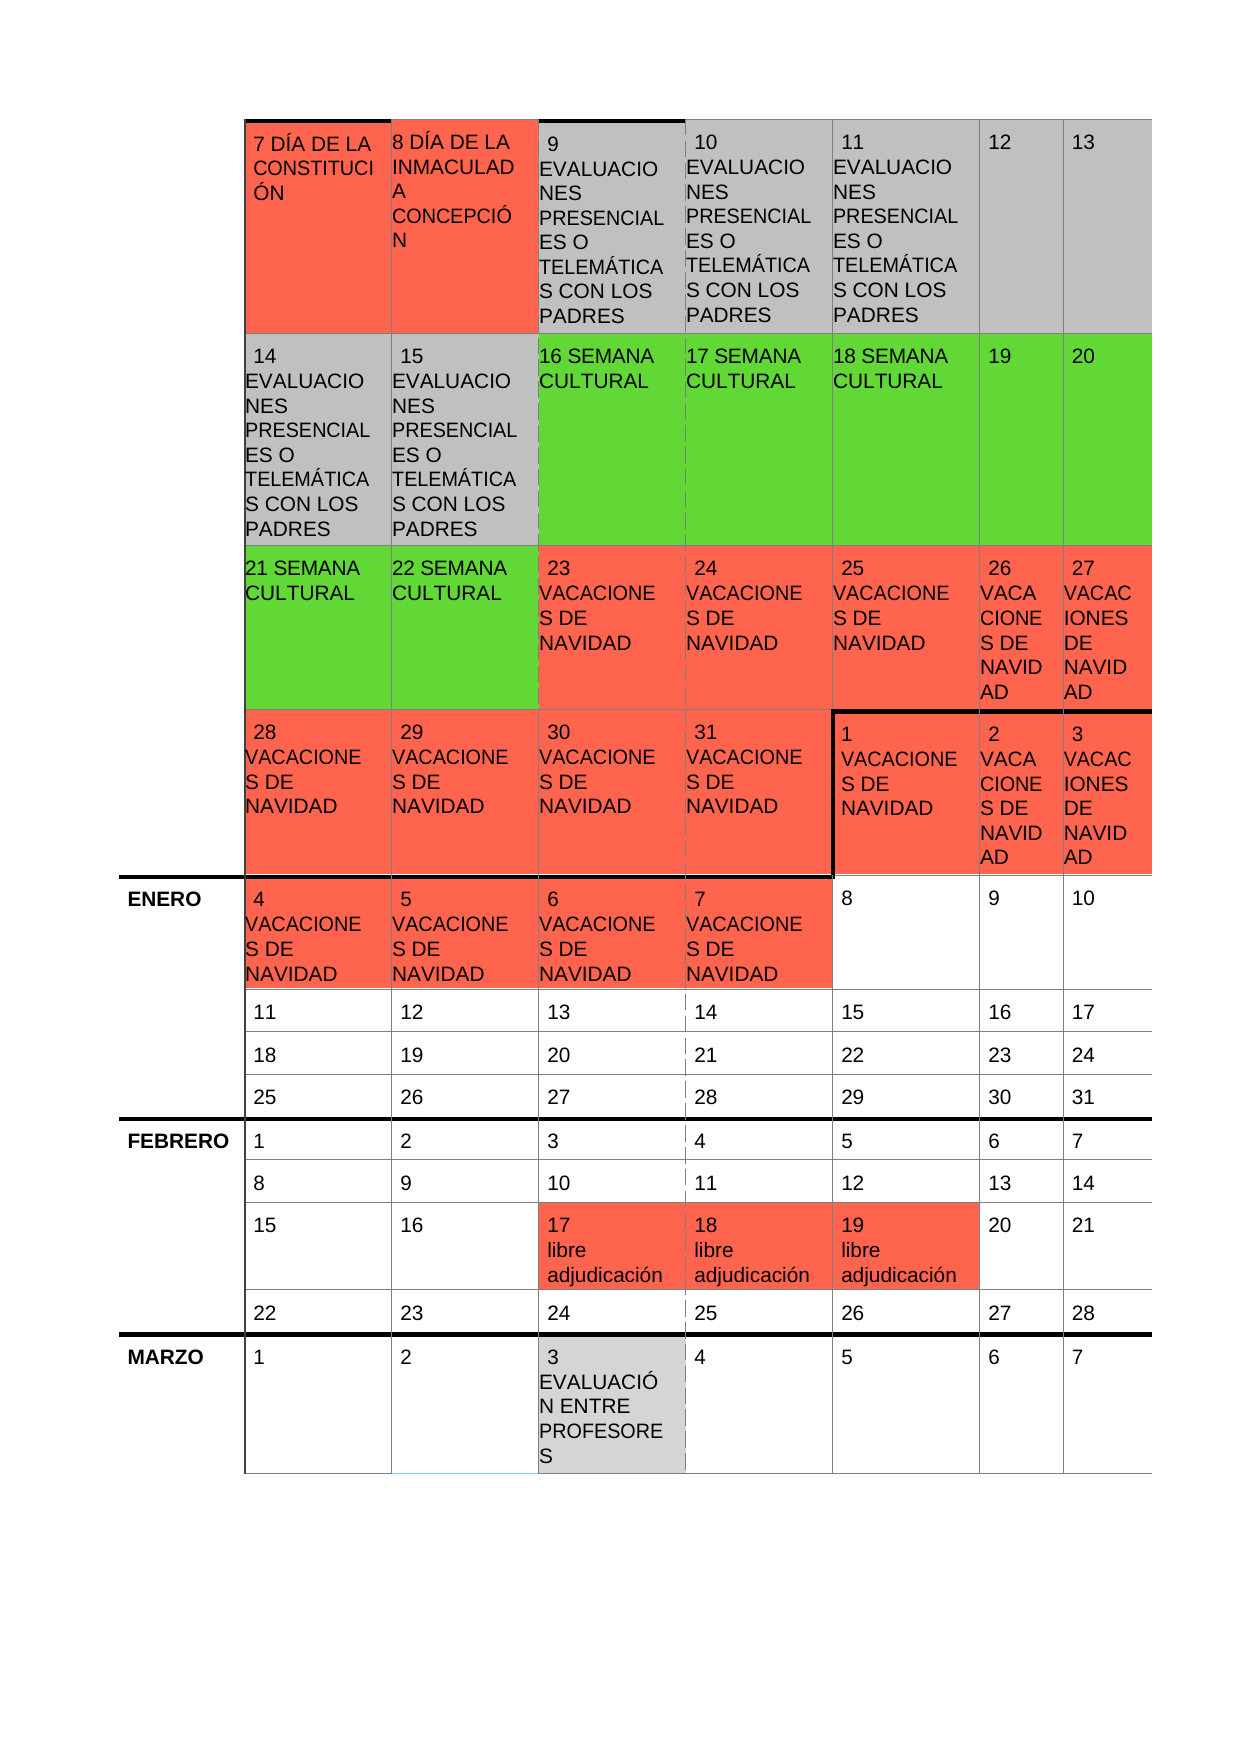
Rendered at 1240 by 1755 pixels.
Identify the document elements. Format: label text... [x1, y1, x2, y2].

table_cell 5 [833, 1121, 979, 1159]
table_cell 19 [392, 1032, 538, 1074]
table_cell 13 [539, 990, 686, 1031]
table_cell 24 [539, 1290, 686, 1332]
table_cell 23 [392, 1290, 538, 1332]
table_cell 14 [686, 990, 832, 1031]
table_cell 28 VACACIONE S DE NAVIDAD [246, 710, 391, 874]
table_cell 24 VACACIONE S DE NAVIDAD [686, 546, 832, 709]
table_cell 29 VACACIONE S DE NAVIDAD [392, 710, 538, 874]
table_cell 19 libre adjudicación [833, 1203, 979, 1289]
table_cell 16 SEMANA CULTURAL [539, 334, 686, 545]
table_cell 2 VACA CIONE S DE NAVID AD [980, 714, 1063, 874]
table_cell 16 [392, 1203, 538, 1289]
table_cell 26 [833, 1290, 979, 1332]
table_cell 21 [1064, 1203, 1152, 1289]
table_cell 11 [686, 1160, 832, 1202]
table_cell 23 VACACIONE S DE NAVIDAD [539, 546, 686, 709]
table_header 9 EVALUACIO NES PRESENCIAL ES O TELEMÁTICA S CON LOS PADRES [539, 123, 686, 333]
table_cell 4 [686, 1337, 832, 1473]
table_cell 1 [246, 1337, 391, 1473]
table_cell 22 [246, 1290, 391, 1332]
table_header 7 DÍA DE LA CONSTITUCI ÓN [246, 123, 391, 333]
table_cell 20 [1064, 334, 1152, 545]
table_cell 7 VACACIONE S DE NAVIDAD [686, 879, 832, 988]
table_header 11 EVALUACIO NES PRESENCIAL ES O TELEMÁTICA S CON LOS PADRES [833, 120, 979, 333]
table_cell 4 VACACIONE S DE NAVIDAD [246, 879, 391, 988]
table_cell 6 [980, 1337, 1063, 1473]
table_cell 3 [539, 1121, 686, 1159]
table_cell 2 [392, 1337, 538, 1473]
table_cell 7 [1064, 1121, 1152, 1159]
table_cell 10 [1064, 876, 1152, 988]
table_cell 27 [539, 1075, 686, 1117]
table_cell 17 libre adjudicación [539, 1203, 686, 1289]
table_cell ENERO [119, 879, 244, 1117]
table_cell 12 [833, 1160, 979, 1202]
table_cell FEBRERO [119, 1121, 244, 1332]
table_cell 25 [686, 1290, 832, 1332]
table_header 8 DÍA DE LA INMACULAD A CONCEPCIÓ N [392, 120, 539, 333]
table_cell 26 VACA CIONE S DE NAVID AD [980, 546, 1063, 709]
table_cell 15 EVALUACIO NES PRESENCIAL ES O TELEMÁTICA S CON LOS PADRES [392, 334, 539, 545]
table_cell 8 [246, 1160, 391, 1202]
table_cell 5 [833, 1337, 979, 1473]
table_cell 9 [980, 876, 1063, 988]
table_cell 26 [392, 1075, 538, 1117]
table_cell 10 [539, 1160, 686, 1202]
table_cell 6 [980, 1121, 1063, 1159]
table_cell 20 [980, 1203, 1063, 1289]
table_cell 23 [980, 1032, 1063, 1074]
table_cell MARZO [119, 1337, 244, 1473]
table_cell 25 [246, 1075, 391, 1117]
table_cell 30 VACACIONE S DE NAVIDAD [539, 710, 686, 874]
table_cell 15 [246, 1203, 391, 1289]
table_cell 27 [980, 1290, 1063, 1332]
table_cell 6 VACACIONE S DE NAVIDAD [539, 879, 686, 988]
table_cell 20 [539, 1032, 686, 1074]
table_cell 12 [392, 990, 538, 1031]
table_cell 2 [392, 1121, 538, 1159]
table_cell 22 SEMANA CULTURAL [392, 546, 539, 709]
table_header [119, 119, 244, 874]
table_cell 18 libre adjudicación [686, 1203, 832, 1289]
table_cell 3 VACAC IONES DE NAVID AD [1064, 714, 1152, 874]
table_cell 1 VACACIONE S DE NAVIDAD [835, 714, 979, 874]
table_cell 27 VACAC IONES DE NAVID AD [1064, 546, 1152, 709]
table_cell 30 [980, 1075, 1063, 1117]
table_cell 18 SEMANA CULTURAL [833, 334, 979, 545]
table_cell 17 [1064, 990, 1152, 1031]
table_cell 18 [246, 1032, 391, 1074]
table_cell 28 [686, 1075, 832, 1117]
table_cell 13 [980, 1160, 1063, 1202]
table_cell 14 EVALUACIO NES PRESENCIAL ES O TELEMÁTICA S CON LOS PADRES [246, 334, 391, 545]
table_cell 14 [1064, 1160, 1152, 1202]
table_cell 1 [246, 1121, 391, 1159]
table_cell 21 SEMANA CULTURAL [246, 546, 391, 709]
table_header 10 EVALUACIO NES PRESENCIAL ES O TELEMÁTICA S CON LOS PADRES [686, 120, 832, 333]
table_cell 31 VACACIONE S DE NAVIDAD [686, 710, 831, 874]
table_cell 21 [686, 1032, 832, 1074]
table_cell 17 SEMANA CULTURAL [686, 334, 832, 545]
table_cell 8 [833, 876, 979, 988]
table_header 13 [1064, 120, 1152, 333]
table_cell 16 [980, 990, 1063, 1031]
table_cell 4 [686, 1121, 832, 1159]
table_cell 24 [1064, 1032, 1152, 1074]
table_cell 3 EVALUACIÓ N ENTRE PROFESORE S [539, 1337, 686, 1473]
table_cell 25 VACACIONE S DE NAVIDAD [833, 546, 979, 709]
table_cell 31 [1064, 1075, 1152, 1117]
table_header 12 [980, 120, 1063, 333]
table_cell 5 VACACIONE S DE NAVIDAD [392, 879, 538, 988]
table_cell 11 [246, 990, 391, 1031]
table_cell 19 [980, 334, 1063, 545]
table_cell 15 [833, 990, 979, 1031]
table_cell 9 [392, 1160, 538, 1202]
table_cell 7 [1064, 1337, 1152, 1473]
table_cell 22 [833, 1032, 979, 1074]
table_cell 29 [833, 1075, 979, 1117]
table_cell 28 [1064, 1290, 1152, 1332]
